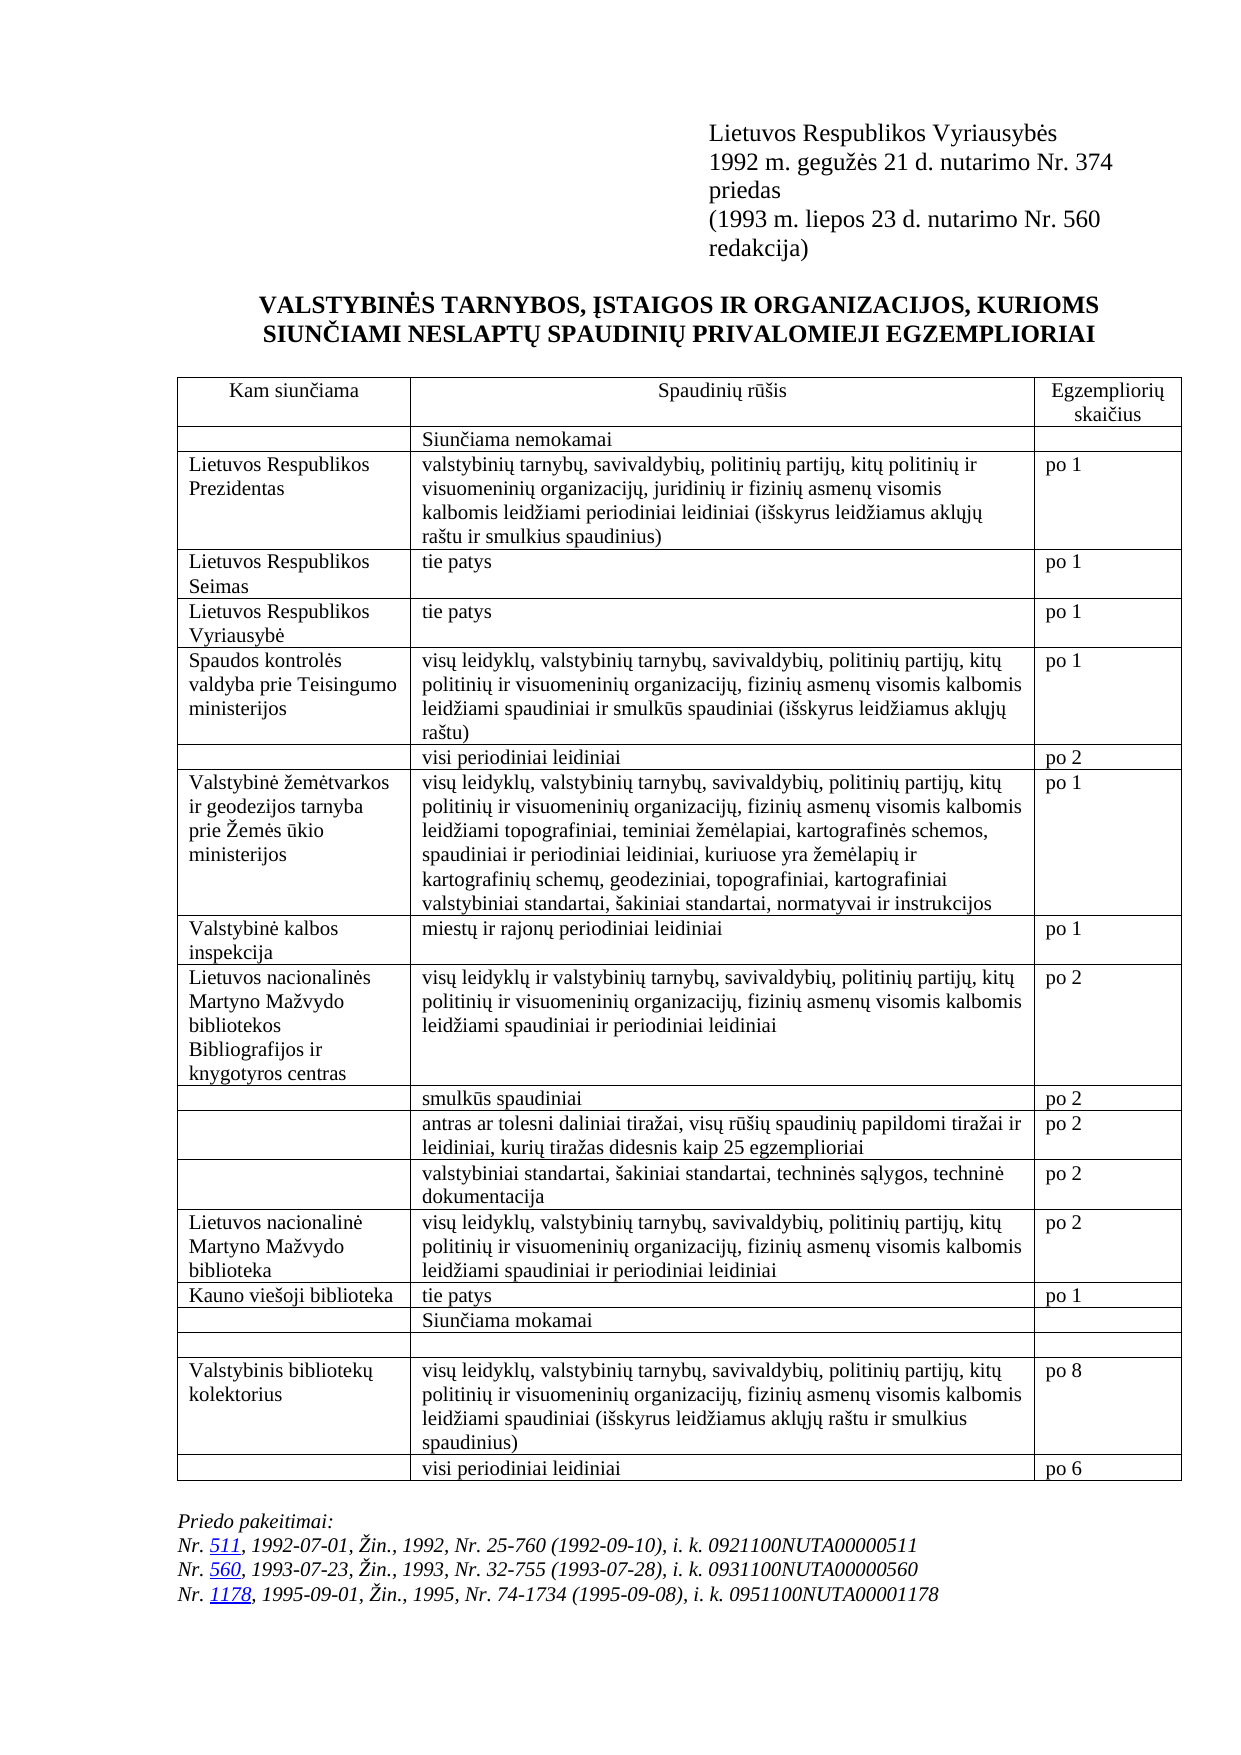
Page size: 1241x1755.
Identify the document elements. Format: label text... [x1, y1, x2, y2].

table_cell valstybinių tarnybų, savivaldybių, politinių partijų, kitų politinių ir visuomeninių organizacijų, juridinių ir fizinių asmenų visomis kalbomis leidžiami periodiniai leidiniai (išskyrus leidžiamus aklųjų raštu ir smulkius spaudinius) [411, 452, 1034, 548]
table_cell [178, 1111, 410, 1159]
table_cell visų leidyklų, valstybinių tarnybų, savivaldybių, politinių partijų, kitų politinių ir visuomeninių organizacijų, fizinių asmenų visomis kalbomis leidžiami spaudiniai (išskyrus leidžiamus aklųjų raštu ir smulkius spaudinius) [411, 1358, 1034, 1454]
table_cell visų leidyklų ir valstybinių tarnybų, savivaldybių, politinių partijų, kitų politinių ir visuomeninių organizacijų, fizinių asmenų visomis kalbomis leidžiami spaudiniai ir periodiniai leidiniai [411, 965, 1034, 1085]
table_cell smulkūs spaudiniai [411, 1086, 1034, 1110]
table_cell [1035, 427, 1181, 451]
text Lietuvos Respublikos Vyriausybės [177, 118, 1181, 147]
table_cell visi periodiniai leidiniai [411, 745, 1034, 769]
table_cell po 1 [1035, 916, 1181, 964]
table_cell po 2 [1035, 965, 1181, 1085]
table_cell antras ar tolesni daliniai tiražai, visų rūšių spaudinių papildomi tiražai ir leidiniai, kurių tiražas didesnis kaip 25 egzemplioriai [411, 1111, 1034, 1159]
table_cell Lietuvos nacionalinė Martyno Mažvydo biblioteka [178, 1210, 410, 1282]
text Valstybinės tarnybos, įstaigos ir organizacijos, kurioms [177, 291, 1181, 319]
table_cell po 1 [1035, 550, 1181, 598]
table_cell [1035, 1308, 1181, 1332]
table_cell Lietuvos Respublikos Prezidentas [178, 452, 410, 548]
table_cell Lietuvos Respublikos Vyriausybė [178, 599, 410, 647]
table_cell po 6 [1035, 1455, 1181, 1479]
table_cell miestų ir rajonų periodiniai leidiniai [411, 916, 1034, 964]
table_header Spaudinių rūšis [411, 378, 1034, 426]
text Nr. 560, 1993-07-23, Žin., 1993, Nr. 32-755 (1993-07-28), i. k. 0931100NUTA00000560 [177, 1557, 1181, 1581]
table_cell [178, 1333, 410, 1357]
table_cell Spaudos kontrolės valdyba prie Teisingumo ministerijos [178, 648, 410, 744]
text Nr. 511, 1992-07-01, Žin., 1992, Nr. 25-760 (1992-09-10), i. k. 0921100NUTA00000511 [177, 1533, 1181, 1557]
table_cell po 1 [1035, 770, 1181, 914]
table_cell [178, 1086, 410, 1110]
table_cell tie patys [411, 599, 1034, 647]
text siunčiami neslaptų spaudinių privalomieji egzemplioriai [177, 319, 1181, 348]
table_cell Kauno viešoji biblioteka [178, 1283, 410, 1307]
table_cell po 1 [1035, 452, 1181, 548]
table_header Kam siunčiama [178, 378, 410, 426]
table_cell [178, 1308, 410, 1332]
table_cell Valstybinė žemėtvarkos ir geodezijos tarnyba prie Žemės ūkio ministerijos [178, 770, 410, 914]
table_cell po 2 [1035, 1086, 1181, 1110]
table_cell visų leidyklų, valstybinių tarnybų, savivaldybių, politinių partijų, kitų politinių ir visuomeninių organizacijų, fizinių asmenų visomis kalbomis leidžiami topografiniai, teminiai žemėlapiai, kartografinės schemos, spaudiniai ir periodiniai leidiniai, kuriuose yra žemėlapių ir kartografinių schemų, geodeziniai, topografiniai, kartografiniai valstybiniai standartai, šakiniai standartai, normatyvai ir instrukcijos [411, 770, 1034, 914]
table_cell [178, 1160, 410, 1208]
table_cell Siunčiama mokamai [411, 1308, 1034, 1332]
table_cell [178, 427, 410, 451]
text priedas [177, 176, 1181, 204]
table_cell [178, 745, 410, 769]
table_cell po 2 [1035, 1210, 1181, 1282]
text (1993 m. liepos 23 d. nutarimo Nr. 560 redakcija) [709, 204, 1181, 262]
text 1992 m. gegužės 21 d. nutarimo Nr. 374 [177, 147, 1181, 176]
table_cell visų leidyklų, valstybinių tarnybų, savivaldybių, politinių partijų, kitų politinių ir visuomeninių organizacijų, fizinių asmenų visomis kalbomis leidžiami spaudiniai ir smulkūs spaudiniai (išskyrus leidžiamus aklųjų raštu) [411, 648, 1034, 744]
table_cell po 2 [1035, 1111, 1181, 1159]
table_cell po 1 [1035, 599, 1181, 647]
table_cell [411, 1333, 1034, 1357]
table_cell [178, 1455, 410, 1479]
table_cell tie patys [411, 550, 1034, 598]
table_cell tie patys [411, 1283, 1034, 1307]
table_cell po 1 [1035, 648, 1181, 744]
table_cell visų leidyklų, valstybinių tarnybų, savivaldybių, politinių partijų, kitų politinių ir visuomeninių organizacijų, fizinių asmenų visomis kalbomis leidžiami spaudiniai ir periodiniai leidiniai [411, 1210, 1034, 1282]
table_cell Valstybinė kalbos inspekcija [178, 916, 410, 964]
table_header Egzempliorių skaičius [1035, 378, 1181, 426]
table_cell Valstybinis bibliotekų kolektorius [178, 1358, 410, 1454]
table_cell po 2 [1035, 1160, 1181, 1208]
table_cell [1035, 1333, 1181, 1357]
table_cell Lietuvos Respublikos Seimas [178, 550, 410, 598]
text Priedo pakeitimai: [177, 1509, 1181, 1533]
table_cell po 1 [1035, 1283, 1181, 1307]
table_cell po 8 [1035, 1358, 1181, 1454]
table_cell visi periodiniai leidiniai [411, 1455, 1034, 1479]
table_cell po 2 [1035, 745, 1181, 769]
text Nr. 1178, 1995-09-01, Žin., 1995, Nr. 74-1734 (1995-09-08), i. k. 0951100NUTA00001178 [177, 1581, 1181, 1606]
table_cell Siunčiama nemokamai [411, 427, 1034, 451]
table_cell valstybiniai standartai, šakiniai standartai, techninės sąlygos, techninė dokumentacija [411, 1160, 1034, 1208]
table_cell Lietuvos nacionalinės Martyno Mažvydo bibliotekos Bibliografijos ir knygotyros centras [178, 965, 410, 1085]
